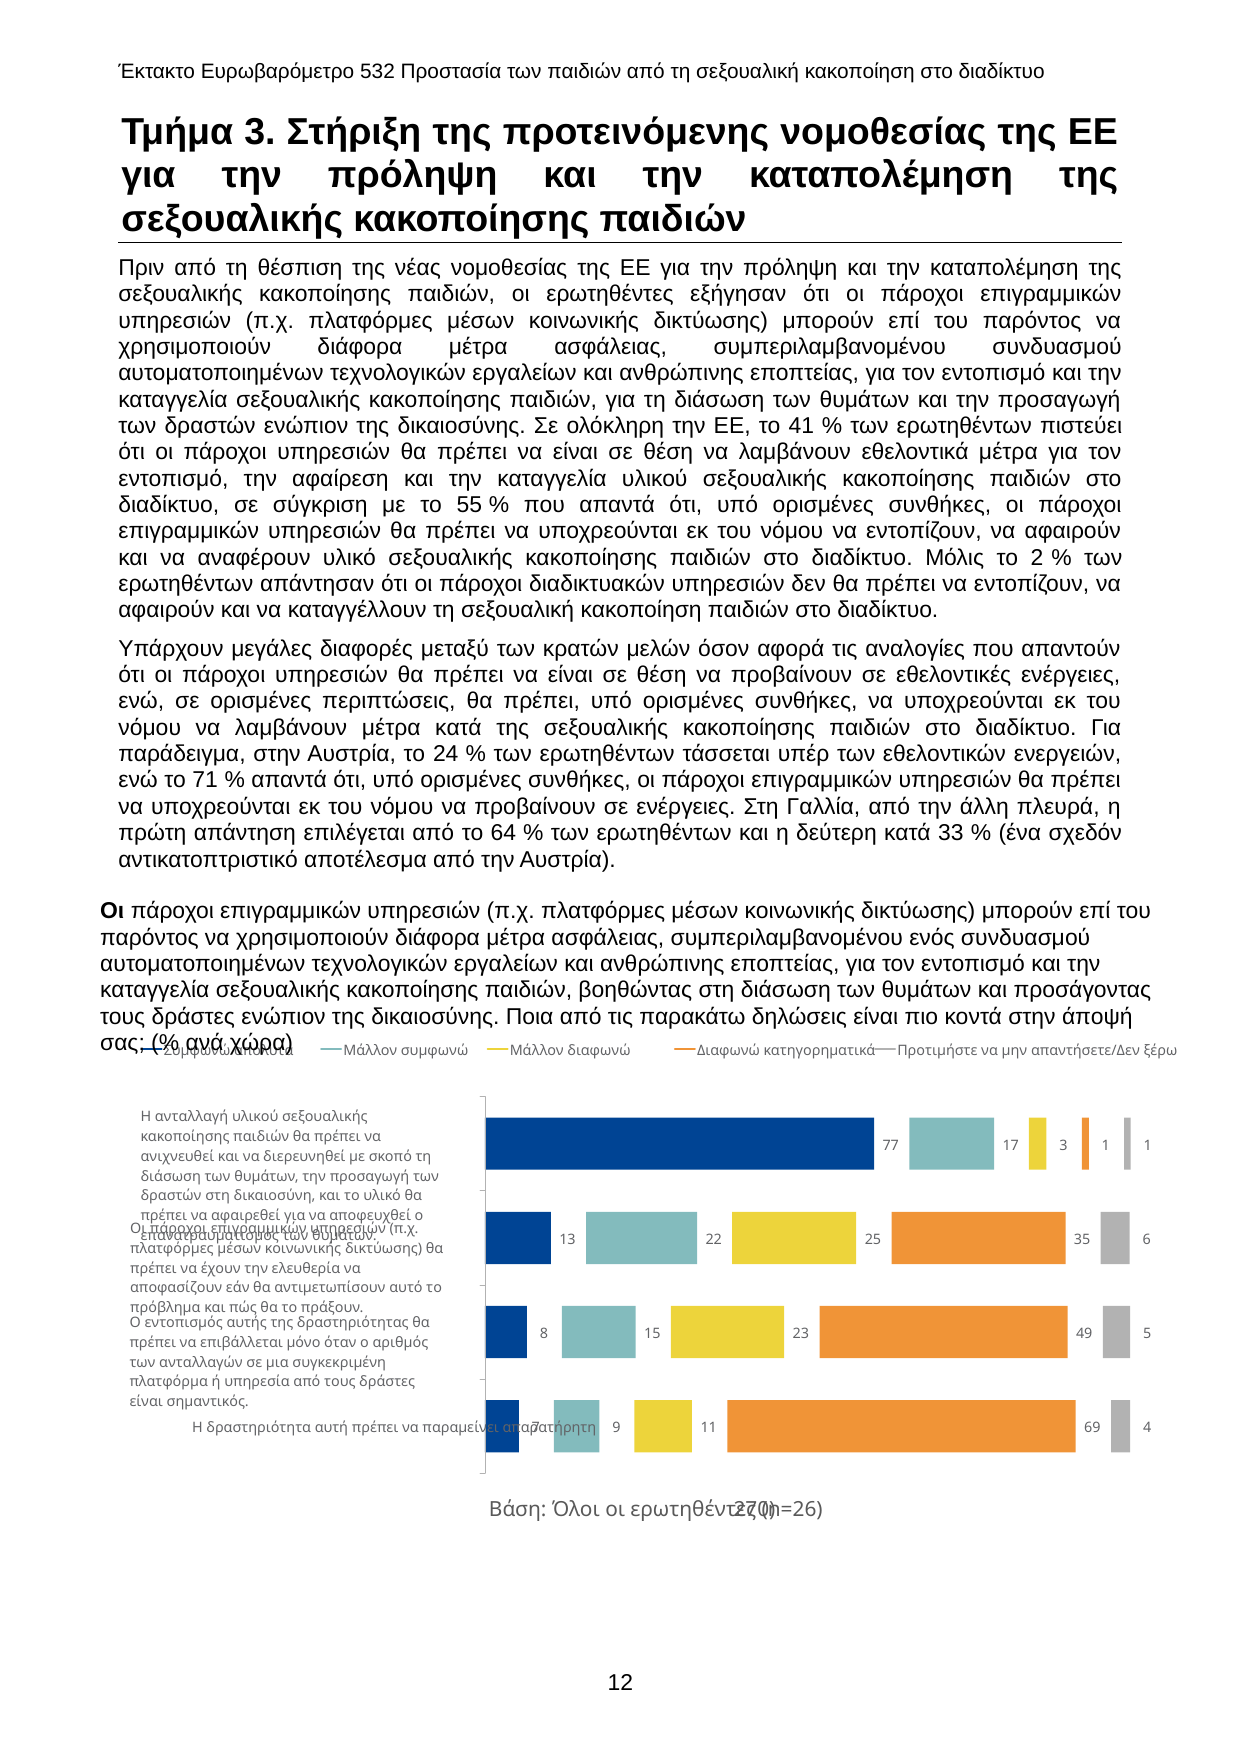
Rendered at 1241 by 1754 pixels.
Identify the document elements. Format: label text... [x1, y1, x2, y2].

subtitle Τμήμα 3. Στήριξη της προτεινόμενης νομοθεσίας της ΕΕ για την πρόληψη και την καταπολέμηση της σεξουαλικής κακοποίησης παιδιών [118, 107, 1122, 242]
text Πριν από τη θέσπιση της νέας νομοθεσίας της ΕΕ για την πρόληψη και την καταπολέμηση της σεξουαλικής κακοποίησης παιδιών, οι ερωτηθέντες εξήγησαν ότι οι πάροχοι επιγραμμικών υπηρεσιών (π.χ. πλατφόρμες μέσων κοινωνικής δικτύωσης) μπορούν επί του παρόντος να χρησιμοποιούν διάφορα μέτρα ασφάλειας, συμπεριλαμβανομένου συνδυασμού αυτοματοποιημένων τεχνολογικών εργαλείων και ανθρώπινης εποπτείας, για τον εντοπισμό και την καταγγελία σεξουαλικής κακοποίησης παιδιών, για τη διάσωση των θυμάτων και την προσαγωγή των δραστών ενώπιον της δικαιοσύνης. Σε ολόκληρη την ΕΕ, το 41 % των ερωτηθέντων πιστεύει ότι οι πάροχοι υπηρεσιών θα πρέπει να είναι σε θέση να λαμβάνουν εθελοντικά μέτρα για τον εντοπισμό, την αφαίρεση και την καταγγελία υλικού σεξουαλικής κακοποίησης παιδιών στο διαδίκτυο, σε σύγκριση με το 55 % που απαντά ότι, υπό ορισμένες συνθήκες, οι πάροχοι επιγραμμικών υπηρεσιών θα πρέπει να υποχρεούνται εκ του νόμου να εντοπίζουν, να αφαιρούν και να αναφέρουν υλικό σεξουαλικής κακοποίησης παιδιών στο διαδίκτυο. Μόλις το 2 % των ερωτηθέντων απάντησαν ότι οι πάροχοι διαδικτυακών υπηρεσιών δεν θα πρέπει να εντοπίζουν, να αφαιρούν και να καταγγέλλουν τη σεξουαλική κακοποίηση παιδιών στο διαδίκτυο. [118, 254, 1122, 623]
text Υπάρχουν μεγάλες διαφορές μεταξύ των κρατών μελών όσον αφορά τις αναλογίες που απαντούν ότι οι πάροχοι υπηρεσιών θα πρέπει να είναι σε θέση να προβαίνουν σε εθελοντικές ενέργειες, ενώ, σε ορισμένες περιπτώσεις, θα πρέπει, υπό ορισμένες συνθήκες, να υποχρεούνται εκ του νόμου να λαμβάνουν μέτρα κατά της σεξουαλικής κακοποίησης παιδιών στο διαδίκτυο. Για παράδειγμα, στην Αυστρία, το 24 % των ερωτηθέντων τάσσεται υπέρ των εθελοντικών ενεργειών, ενώ το 71 % απαντά ότι, υπό ορισμένες συνθήκες, οι πάροχοι επιγραμμικών υπηρεσιών θα πρέπει να υποχρεούνται εκ του νόμου να προβαίνουν σε ενέργειες. Στη Γαλλία, από την άλλη πλευρά, η πρώτη απάντηση επιλέγεται από το 64 % των ερωτηθέντων και η δεύτερη κατά 33 % (ένα σχεδόν αντικατοπτριστικό αποτέλεσμα από την Αυστρία). [118, 635, 1122, 872]
